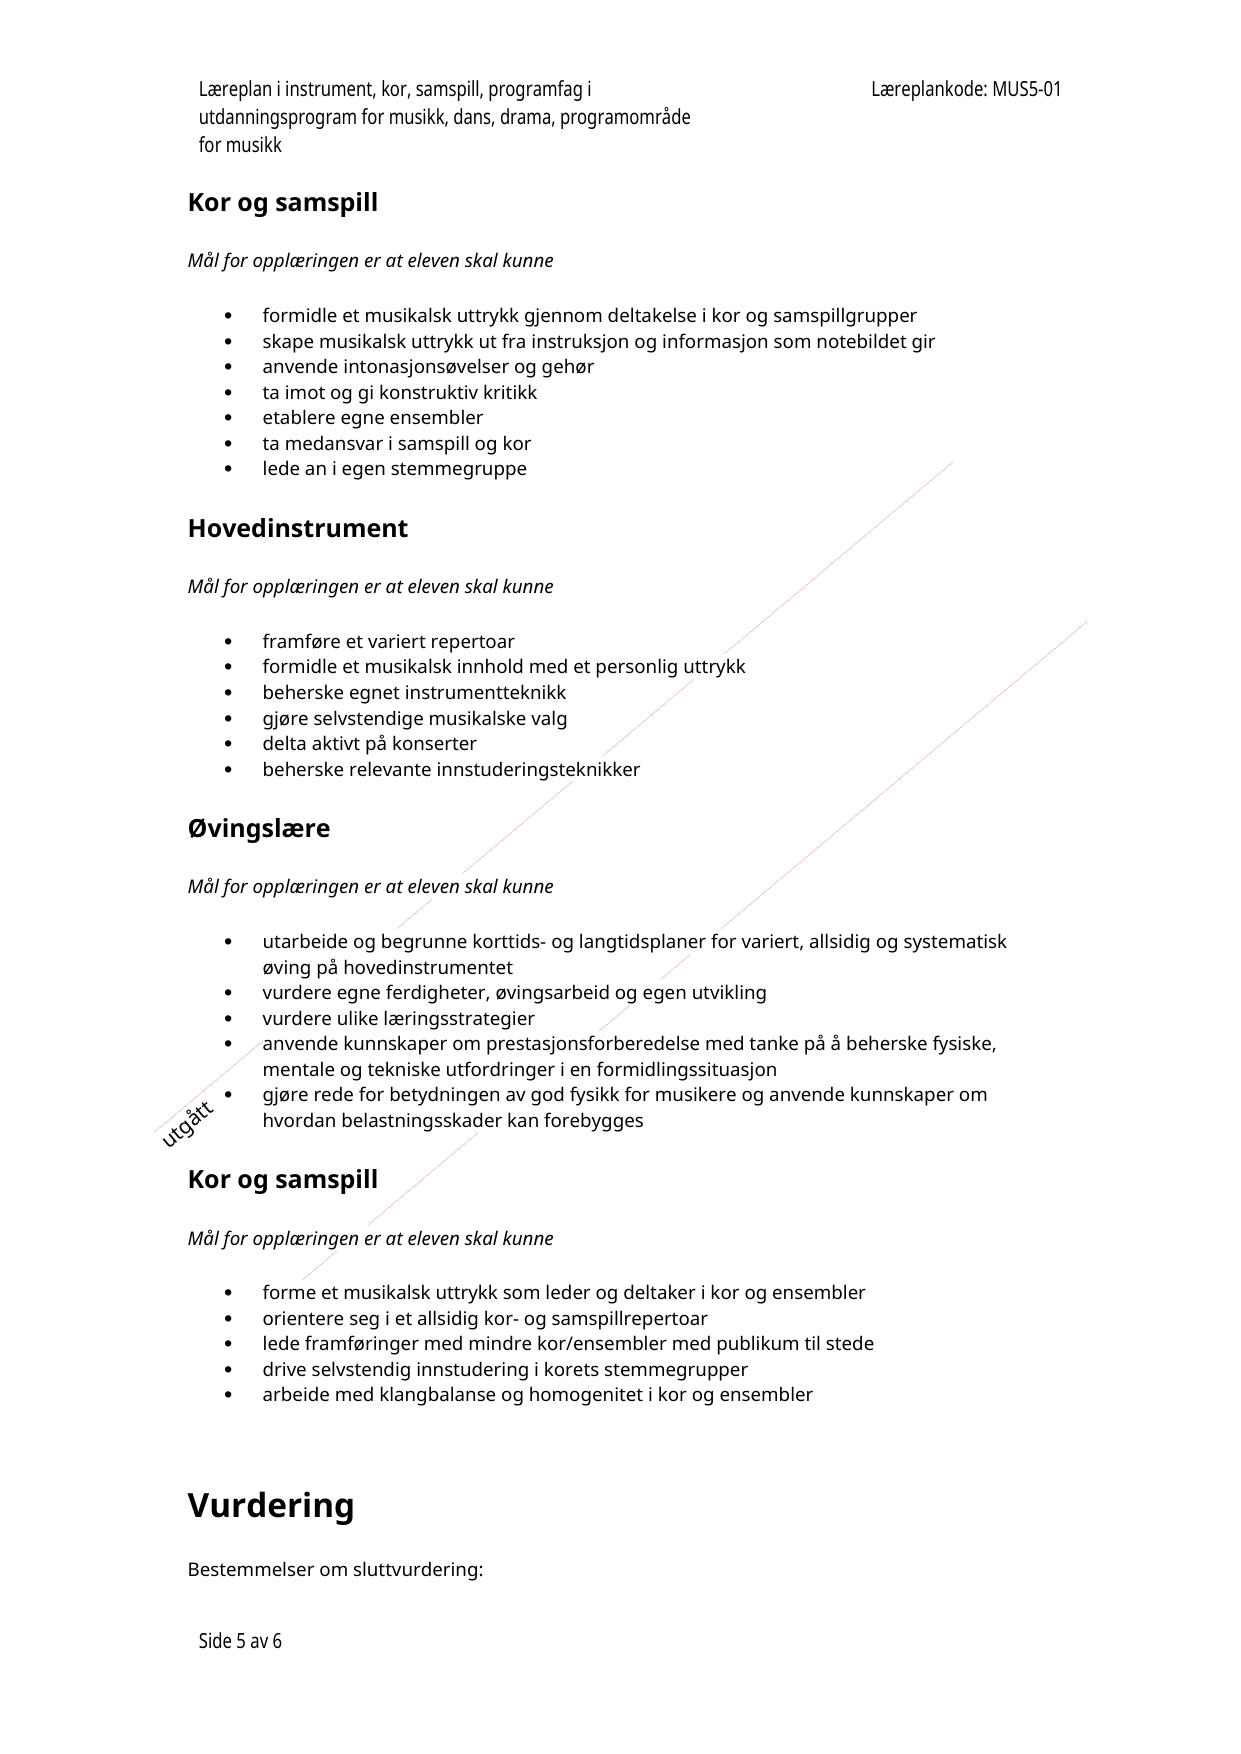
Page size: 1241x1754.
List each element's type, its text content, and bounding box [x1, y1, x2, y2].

list vurdere ulike læringsstrategier [600, 1005, 1053, 1031]
list lede an i egen stemmegruppe [225, 456, 263, 481]
list beherske relevante innstuderingsteknikker [641, 756, 925, 781]
list formidle et musikalsk uttrykk gjennom deltakelse i kor og samspillgrupper [225, 302, 1053, 328]
subtitle Kor og samspill [404, 1162, 1053, 1196]
list ta imot og gi konstruktiv kritikk [225, 379, 263, 404]
list vurdere egne ferdigheter, øvingsarbeid og egen utvikling [661, 979, 1053, 1005]
list gjøre selvstendige musikalske valg [225, 705, 263, 730]
list utarbeide og begrunne korttids- og langtidsplaner for variert, allsidig og systematisk øving på hovedinstrumentet [513, 954, 689, 979]
list beherske egnet instrumentteknikk [225, 679, 263, 705]
text Bestemmelser om sluttvurdering: [484, 1556, 1053, 1582]
list gjøre rede for betydningen av god fysikk for musikere og anvende kunnskaper om hvordan belastningsskader kan forebygges [644, 1082, 1053, 1133]
text [791, 573, 1053, 599]
list delta aktivt på konserter [477, 730, 631, 756]
text Mål for opplæringen er at eleven skal kunne [561, 1225, 1053, 1251]
list ta imot og gi konstruktiv kritikk [537, 379, 1053, 404]
list beherske egnet instrumentteknikk [665, 679, 1017, 705]
list framføre et variert repertoar [515, 628, 753, 654]
subtitle Øvingslære [499, 811, 859, 844]
list beherske relevante innstuderingsteknikker [225, 756, 263, 781]
text Mål for opplæringen er at eleven skal kunne [758, 874, 1053, 899]
list forme et musikalsk uttrykk som leder og deltaker i kor og ensembler [866, 1280, 1053, 1305]
list vurdere ulike læringsstrategier [225, 1005, 263, 1031]
text Mål for opplæringen er at eleven skal kunne [561, 248, 1053, 273]
list gjøre selvstendige musikalske valg [568, 705, 661, 730]
list delta aktivt på konserter [225, 730, 263, 756]
list delta aktivt på konserter [928, 730, 1053, 756]
list ta medansvar i samspill og kor [532, 430, 1053, 456]
text Mål for opplæringen er at eleven skal kunne [187, 573, 819, 599]
text Mål for opplæringen er at eleven skal kunne [561, 874, 784, 899]
list drive selvstendig innstudering i korets stemmegrupper [748, 1356, 1053, 1382]
list utarbeide og begrunne korttids- og langtidsplaner for variert, allsidig og systematisk øving på hovedinstrumentet [225, 928, 396, 979]
list vurdere egne ferdigheter, øvingsarbeid og egen utvikling [225, 979, 335, 1005]
subtitle Vurdering [364, 1436, 1053, 1527]
subtitle Øvingslære [331, 811, 535, 844]
list gjøre selvstendige musikalske valg [635, 705, 986, 730]
subtitle Hovedinstrument [409, 510, 894, 544]
list skape musikalsk uttrykk ut fra instruksjon og informasjon som notebildet gir [936, 328, 1053, 353]
subtitle Kor og samspill [378, 1162, 441, 1196]
list vurdere ulike læringsstrategier [535, 1005, 628, 1031]
subtitle Kor og samspill [187, 184, 1053, 219]
list framføre et variert repertoar [225, 628, 263, 654]
list utarbeide og begrunne korttids- og langtidsplaner for variert, allsidig og systematisk øving på hovedinstrumentet [662, 928, 1053, 979]
list beherske relevante innstuderingsteknikker [898, 756, 1053, 781]
list beherske egnet instrumentteknikk [989, 679, 1053, 705]
list orientere seg i et allsidig kor- og samspillrepertoar [708, 1305, 1053, 1331]
list gjøre selvstendige musikalske valg [959, 705, 1053, 730]
subtitle Hovedinstrument [857, 510, 1053, 544]
list beherske egnet instrumentteknikk [567, 679, 692, 705]
list arbeide med klangbalanse og homogenitet i kor og ensembler [813, 1382, 1053, 1407]
list ta medansvar i samspill og kor [225, 430, 263, 456]
list formidle et musikalsk innhold med et personlig uttrykk [746, 654, 1046, 679]
list lede an i egen stemmegruppe [527, 456, 1053, 481]
list anvende intonasjonsøvelser og gehør [225, 353, 1053, 379]
list framføre et variert repertoar [725, 628, 1053, 654]
list etablere egne ensembler [225, 404, 1053, 430]
list delta aktivt på konserter [604, 730, 956, 756]
subtitle Øvingslære [823, 811, 1053, 844]
list anvende kunnskaper om prestasjonsforberedelse med tanke på å beherske fysiske, mentale og tekniske utfordringer i en formidlingssituasjon [777, 1031, 1053, 1082]
list lede framføringer med mindre kor/ensembler med publikum til stede [874, 1331, 1053, 1356]
